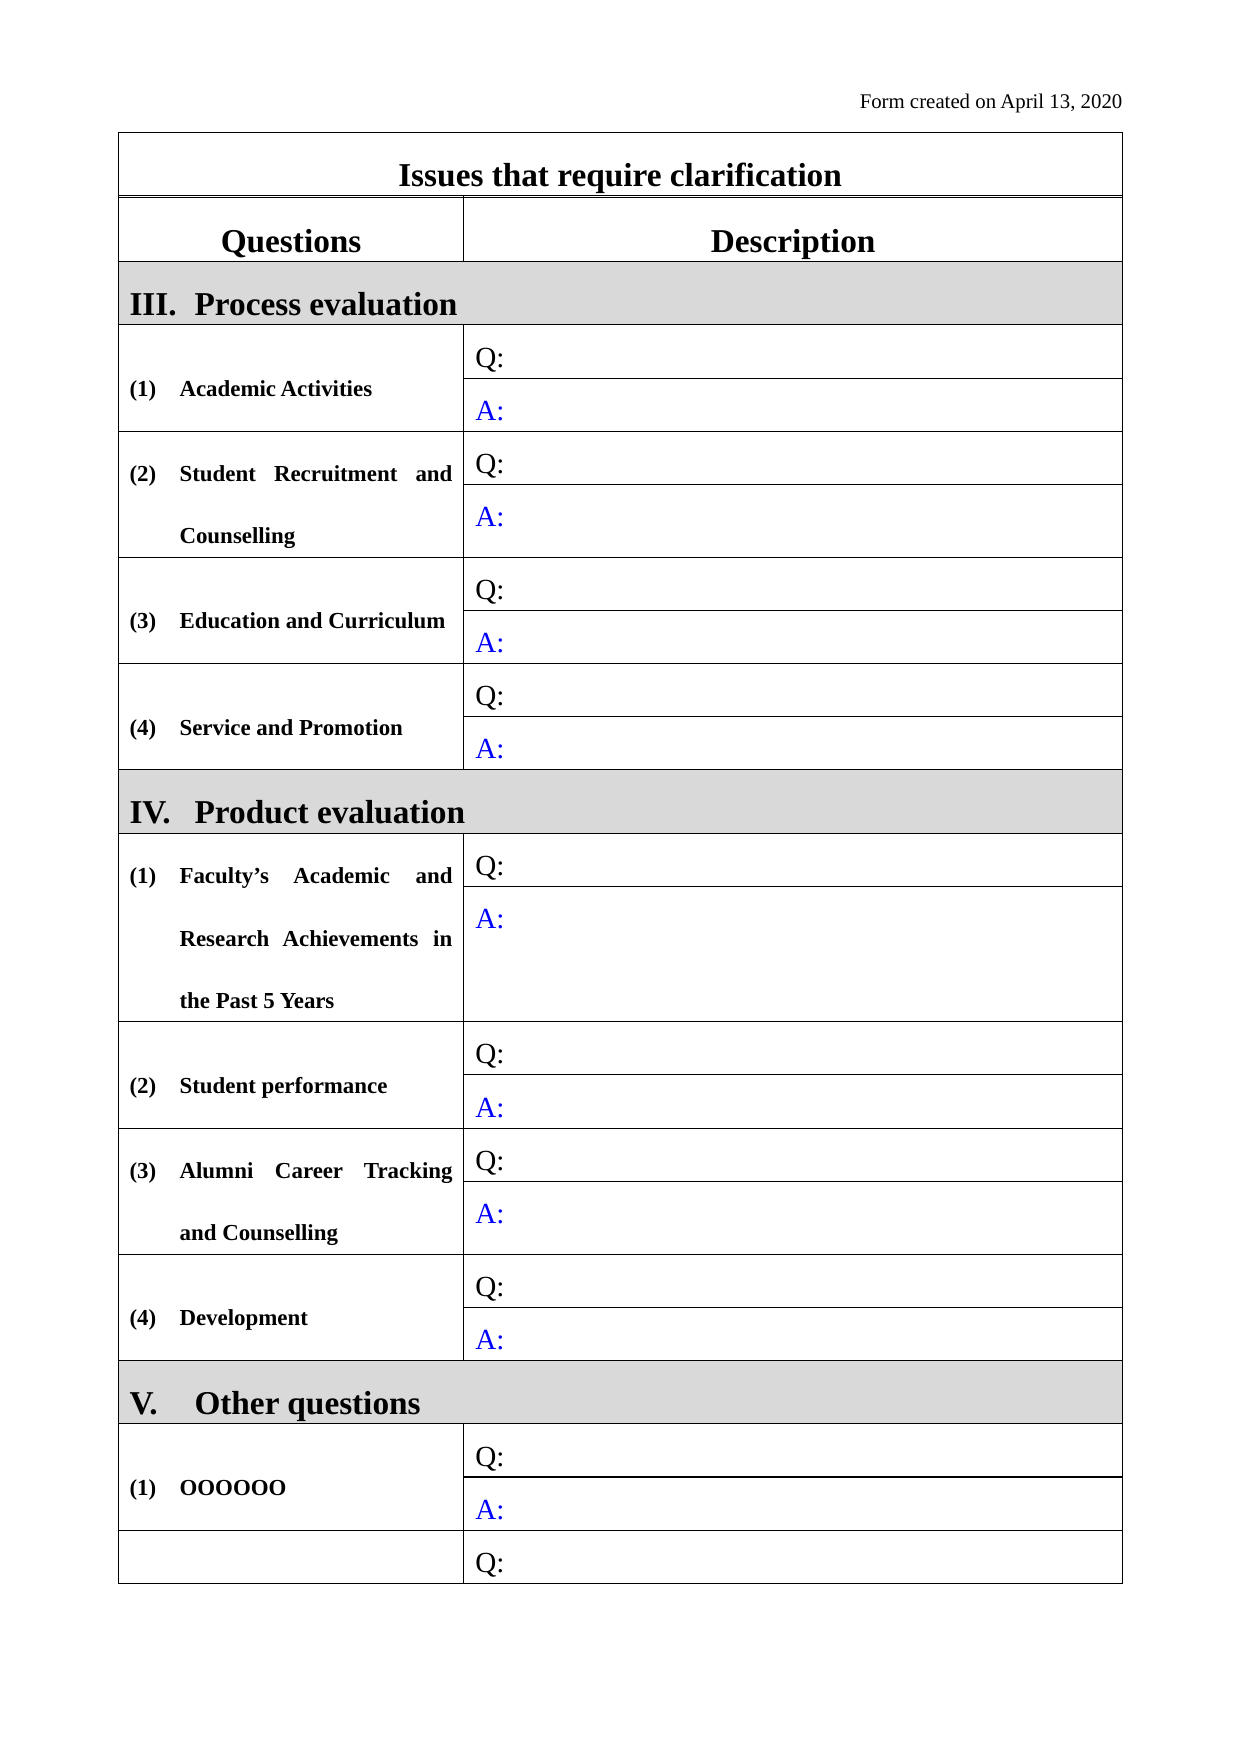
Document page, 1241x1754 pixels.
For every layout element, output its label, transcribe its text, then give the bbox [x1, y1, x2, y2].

table_cell A: [464, 887, 1122, 1021]
table_cell A: [464, 1308, 1122, 1360]
table_cell Q: [464, 664, 1122, 716]
table_cell Student performance [119, 1022, 463, 1127]
table_cell Faculty’s Academic and Research Achievements in the Past 5 Years [119, 834, 463, 1021]
table_cell A: [464, 1075, 1122, 1127]
table_cell Product evaluation [119, 770, 1122, 833]
table_cell Student Recruitment and Counselling [119, 432, 463, 557]
table_header Issues that require clarification [119, 133, 1122, 195]
table_cell OOOOOO [119, 1424, 463, 1529]
table_cell Q: [464, 1255, 1122, 1307]
table_cell A: [464, 1182, 1122, 1253]
table_cell Academic Activities [119, 325, 463, 431]
table_cell A: [464, 611, 1122, 663]
table_cell Process evaluation [119, 262, 1122, 324]
table_cell A: [464, 485, 1122, 557]
table_cell Q: [464, 432, 1122, 484]
table_cell Development [119, 1255, 463, 1360]
table_cell A: [464, 379, 1122, 431]
table_cell Other questions [119, 1361, 1122, 1423]
table_cell Q: [464, 1424, 1122, 1476]
table_cell Questions [119, 198, 463, 261]
table_cell Alumni Career Tracking and Counselling [119, 1129, 463, 1253]
table_cell Q: [464, 834, 1122, 886]
table_cell Q: [464, 325, 1122, 377]
table_cell Q: [464, 558, 1122, 610]
table_cell Q: [464, 1531, 1122, 1583]
table_cell Education and Curriculum [119, 558, 463, 663]
table_cell [119, 1531, 463, 1583]
table_cell Q: [464, 1022, 1122, 1074]
table_cell A: [464, 1478, 1122, 1529]
table_cell Q: [464, 1129, 1122, 1181]
table_cell Description [464, 198, 1122, 261]
table_cell Service and Promotion [119, 664, 463, 769]
table_cell A: [464, 717, 1122, 769]
